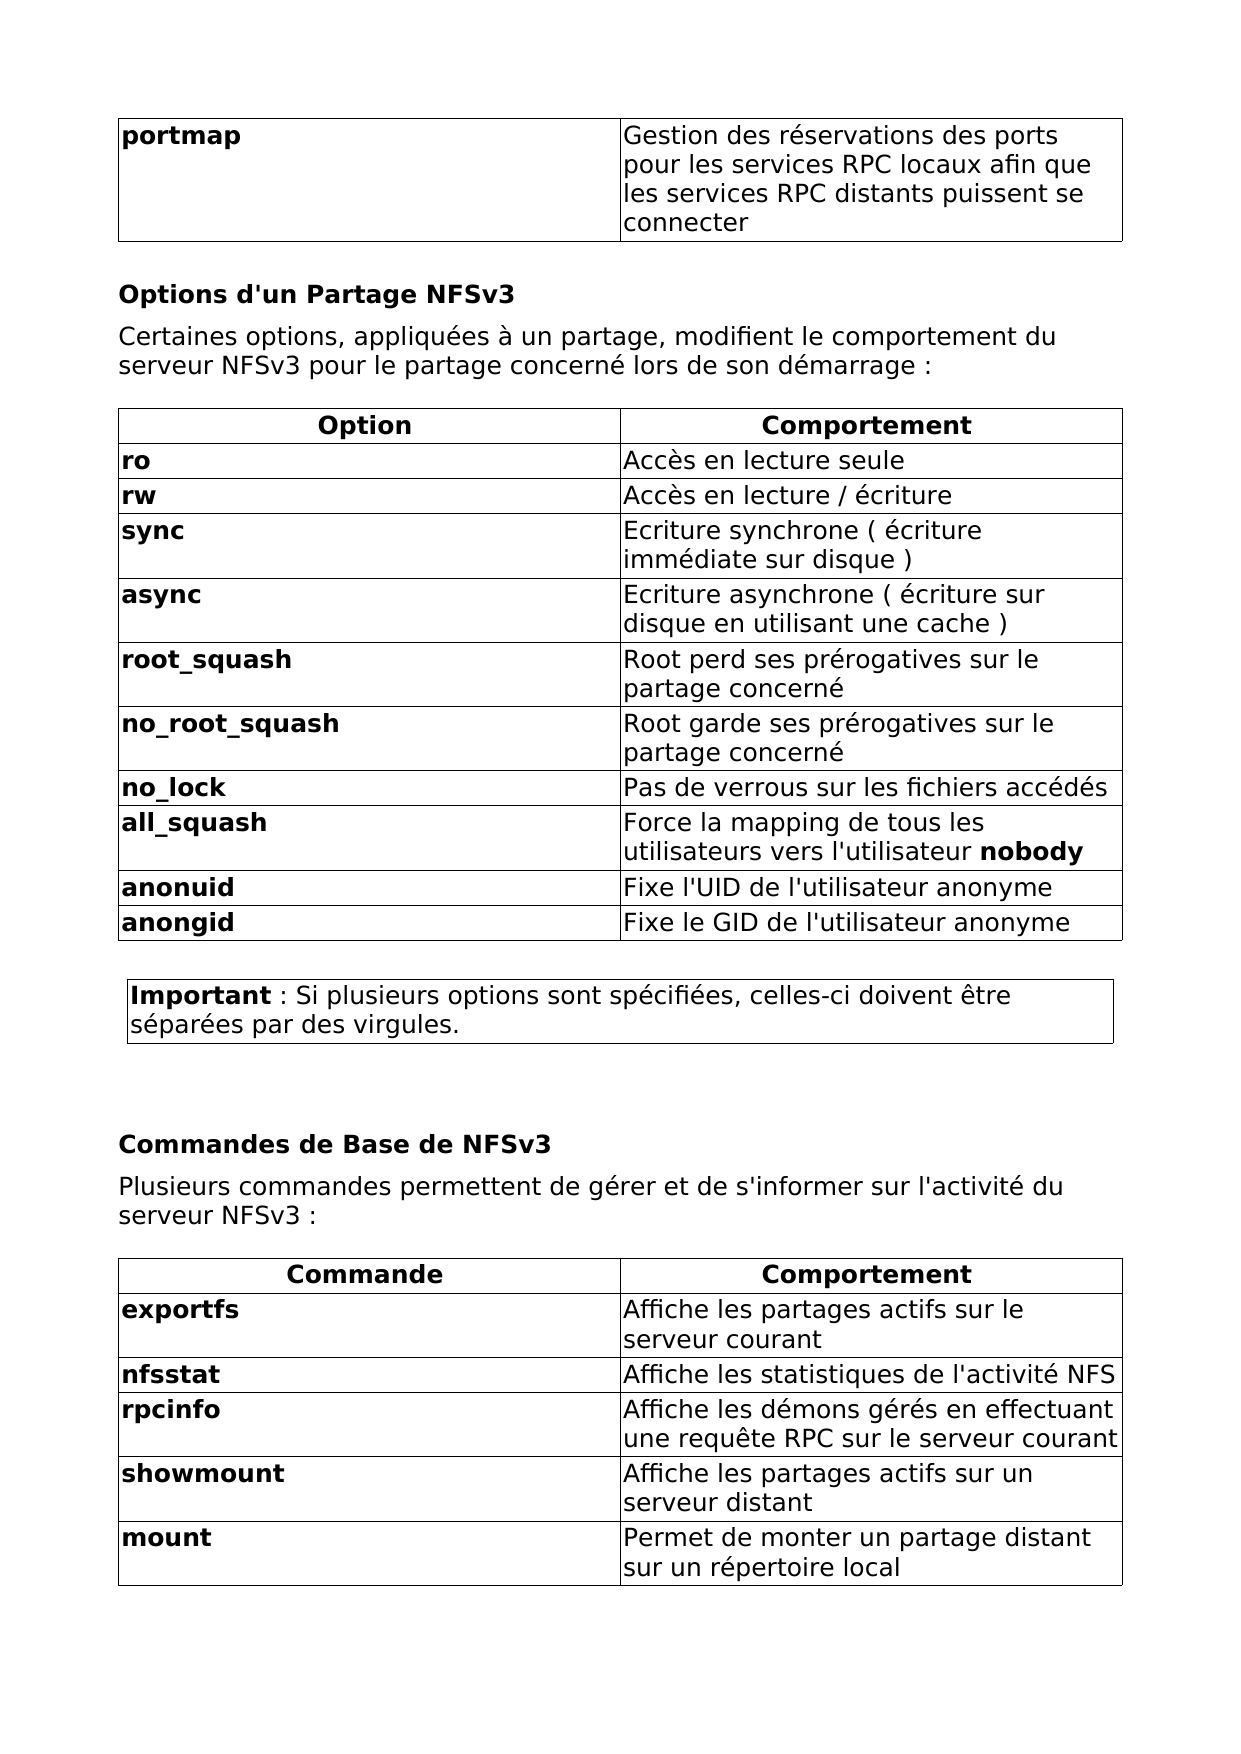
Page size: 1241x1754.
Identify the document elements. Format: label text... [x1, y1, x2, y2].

text Certaines options, appliquées à un partage, modifient le comportement du serveur NFSv3 pour le partage concerné lors de son démarrage : [118, 322, 1122, 381]
table_cell Ecriture synchrone ( écriture immédiate sur disque ) [621, 514, 1122, 577]
table_cell root_squash [119, 643, 620, 706]
table_header Important : Si plusieurs options sont spécifiées, celles-ci doivent être séparées par des virgules. [128, 980, 1113, 1043]
table_cell mount [119, 1522, 620, 1585]
table_cell nfsstat [119, 1358, 620, 1392]
table_cell Affiche les partages actifs sur un serveur distant [621, 1457, 1122, 1521]
table_cell Force la mapping de tous les utilisateurs vers l'utilisateur nobody [621, 806, 1122, 870]
table_cell no_lock [119, 771, 620, 805]
table_header Comportement [621, 409, 1122, 443]
table_cell showmount [119, 1457, 620, 1521]
table_cell Permet de monter un partage distant sur un répertoire local [621, 1522, 1122, 1585]
table_cell rpcinfo [119, 1393, 620, 1456]
table_cell Accès en lecture / écriture [621, 479, 1122, 513]
table_cell Pas de verrous sur les fichiers accédés [621, 771, 1122, 805]
subtitle Commandes de Base de NFSv3 [118, 1130, 1122, 1159]
table_cell ro [119, 444, 620, 478]
table_cell Gestion des réservations des ports pour les services RPC locaux afin que les services RPC distants puissent se connecter [621, 119, 1122, 241]
table_cell Root perd ses prérogatives sur le partage concerné [621, 643, 1122, 706]
table_cell no_root_squash [119, 707, 620, 770]
table_cell Root garde ses prérogatives sur le partage concerné [621, 707, 1122, 770]
table_cell Fixe l'UID de l'utilisateur anonyme [621, 871, 1122, 905]
table_cell Affiche les démons gérés en effectuant une requête RPC sur le serveur courant [621, 1393, 1122, 1456]
table_header Comportement [621, 1259, 1122, 1293]
table_cell Ecriture asynchrone ( écriture sur disque en utilisant une cache ) [621, 579, 1122, 642]
table_header Option [119, 409, 620, 443]
text Plusieurs commandes permettent de gérer et de s'informer sur l'activité du serveur NFSv3 : [118, 1172, 1122, 1230]
table_cell anongid [119, 906, 620, 940]
table_cell Affiche les partages actifs sur le serveur courant [621, 1294, 1122, 1357]
table_cell sync [119, 514, 620, 577]
table_cell all_squash [119, 806, 620, 870]
table_header Commande [119, 1259, 620, 1293]
table_cell async [119, 579, 620, 642]
table_cell portmap [119, 119, 620, 241]
table_cell rw [119, 479, 620, 513]
table_cell Fixe le GID de l'utilisateur anonyme [621, 906, 1122, 940]
table_cell anonuid [119, 871, 620, 905]
table_cell Affiche les statistiques de l'activité NFS [621, 1358, 1122, 1392]
table_cell exportfs [119, 1294, 620, 1357]
table_cell Accès en lecture seule [621, 444, 1122, 478]
subtitle Options d'un Partage NFSv3 [118, 281, 1122, 310]
